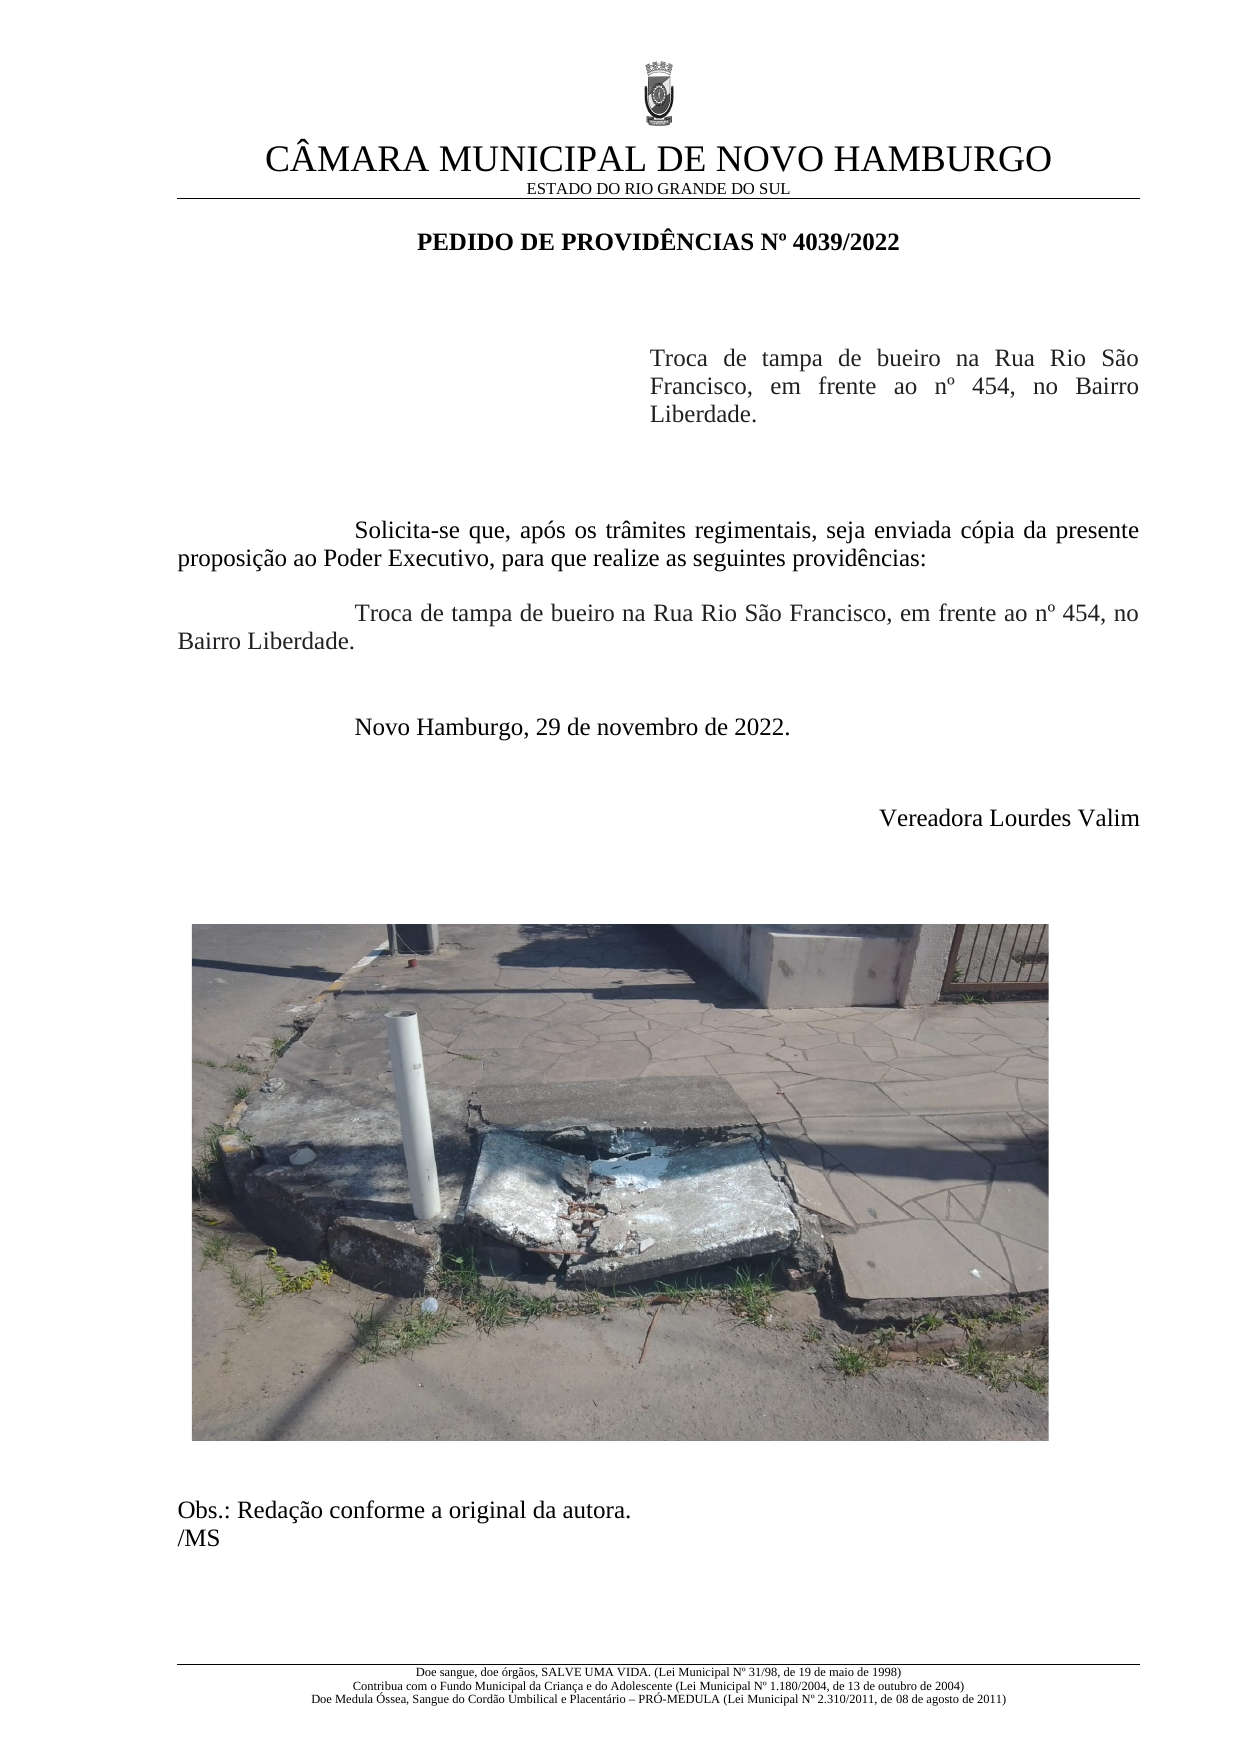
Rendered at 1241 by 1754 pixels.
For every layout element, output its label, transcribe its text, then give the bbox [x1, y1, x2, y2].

text Obs.: Redação conforme a original da autora. [177, 1496, 1140, 1524]
text PEDIDO DE PROVIDÊNCIAS Nº 4039/2022 [177, 228, 1140, 256]
text /MS [177, 1524, 1140, 1552]
text Troca de tampa de bueiro na Rua Rio São Francisco, em frente ao nº 454, no Bairro Liberdade. [649, 344, 1140, 428]
text Novo Hamburgo, 29 de novembro de 2022. [177, 713, 1140, 741]
text Solicita-se que, após os trâmites regimentais, seja enviada cópia da presente proposição ao Poder Executivo, para que realize as seguintes providências: [177, 516, 1140, 572]
text Vereadora Lourdes Valim [177, 804, 1140, 832]
text Troca de tampa de bueiro na Rua Rio São Francisco, em frente ao nº 454, no Bairro Liberdade. [177, 599, 1140, 655]
picture [191, 924, 1049, 1441]
